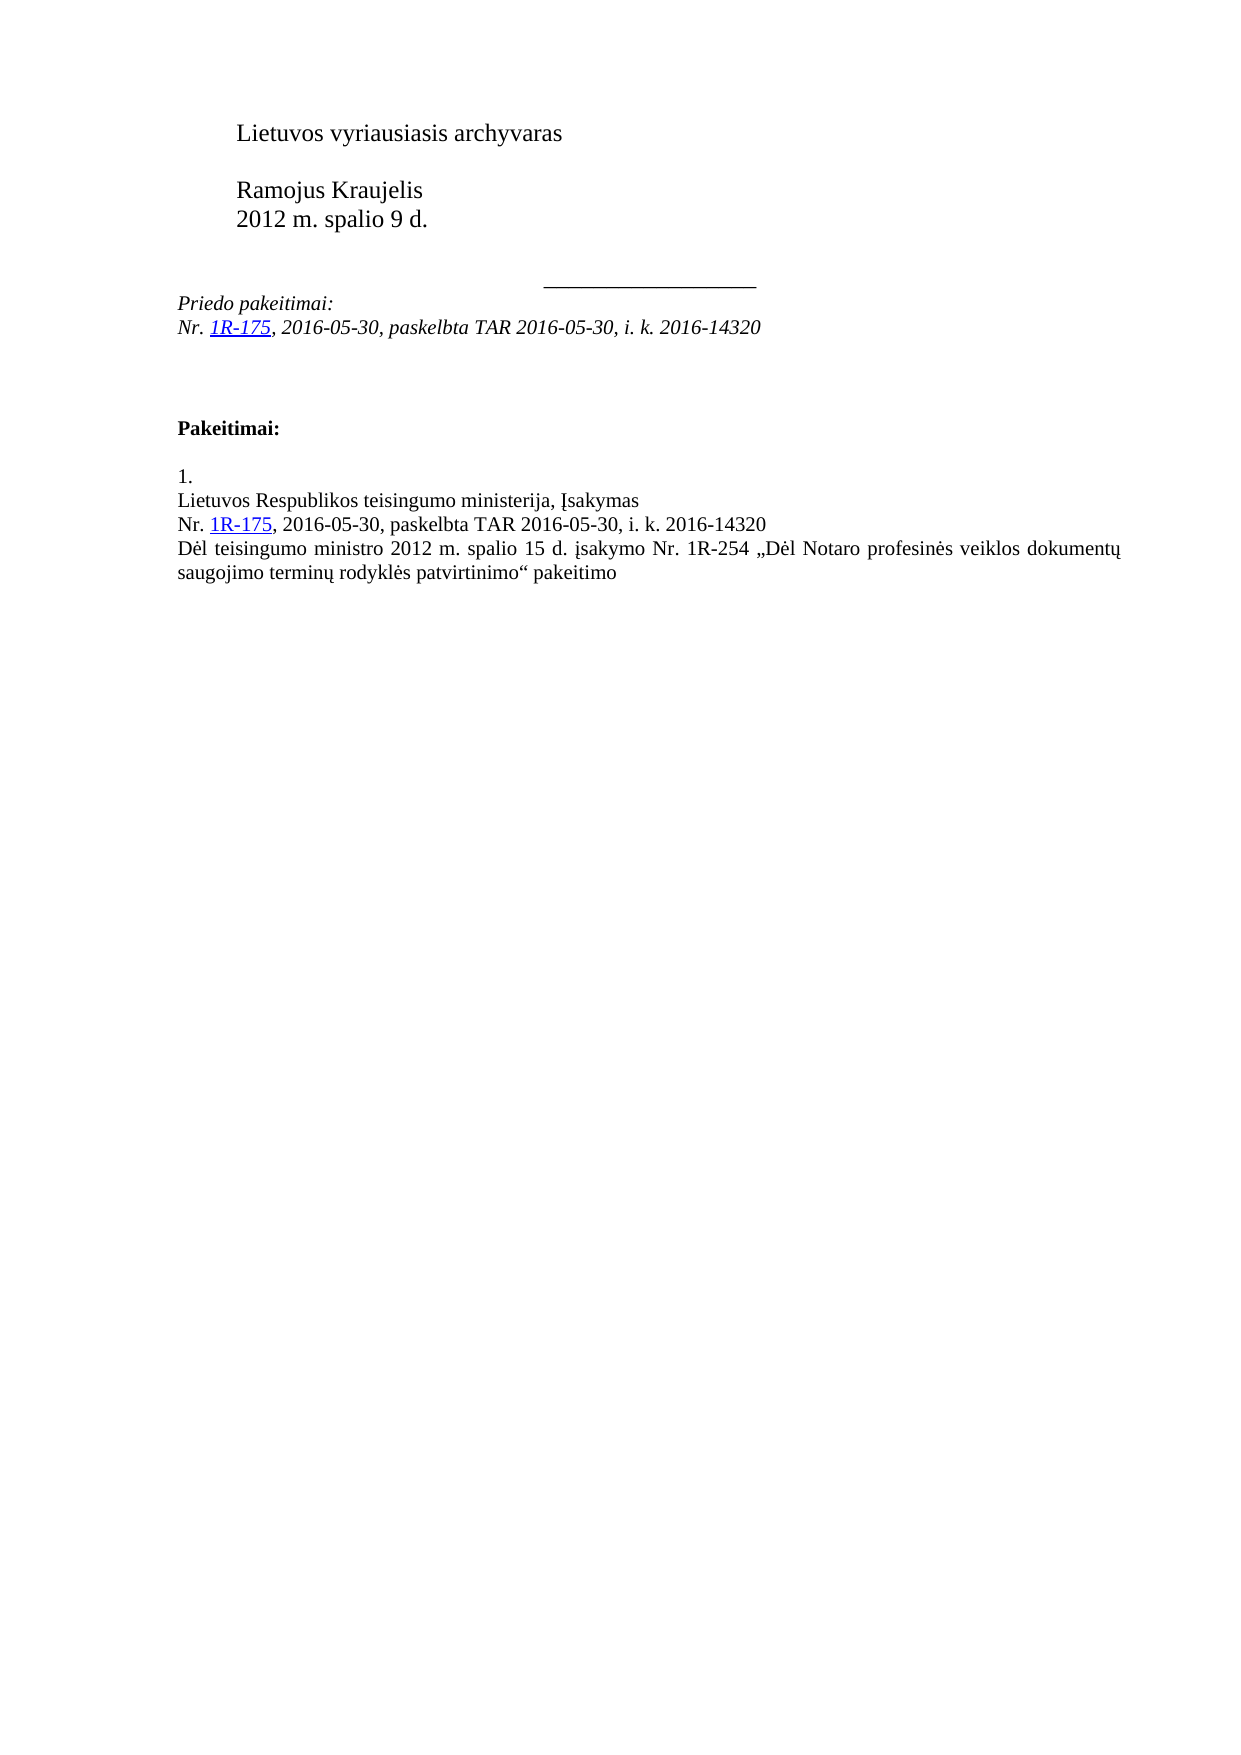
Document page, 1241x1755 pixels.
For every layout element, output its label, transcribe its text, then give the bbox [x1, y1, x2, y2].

text Dėl teisingumo ministro 2012 m. spalio 15 d. įsakymo Nr. 1R-254 „Dėl Notaro profesinės veiklos dokumentų saugojimo terminų rodyklės patvirtinimo“ pakeitimo [177, 536, 1122, 584]
text Nr. 1R-175, 2016-05-30, paskelbta TAR 2016-05-30, i. k. 2016-14320 [177, 315, 1122, 339]
text Ramojus Kraujelis [177, 176, 1122, 204]
text Lietuvos vyriausiasis archyvaras [177, 118, 1122, 147]
text _________________ [177, 262, 1122, 291]
text Priedo pakeitimai: [177, 291, 1122, 315]
text 1. [177, 464, 1122, 488]
text Pakeitimai: [177, 416, 1122, 440]
text 2012 m. spalio 9 d. [177, 204, 1122, 233]
text Lietuvos Respublikos teisingumo ministerija, Įsakymas [177, 488, 1122, 512]
text Nr. 1R-175, 2016-05-30, paskelbta TAR 2016-05-30, i. k. 2016-14320 [177, 512, 1122, 536]
